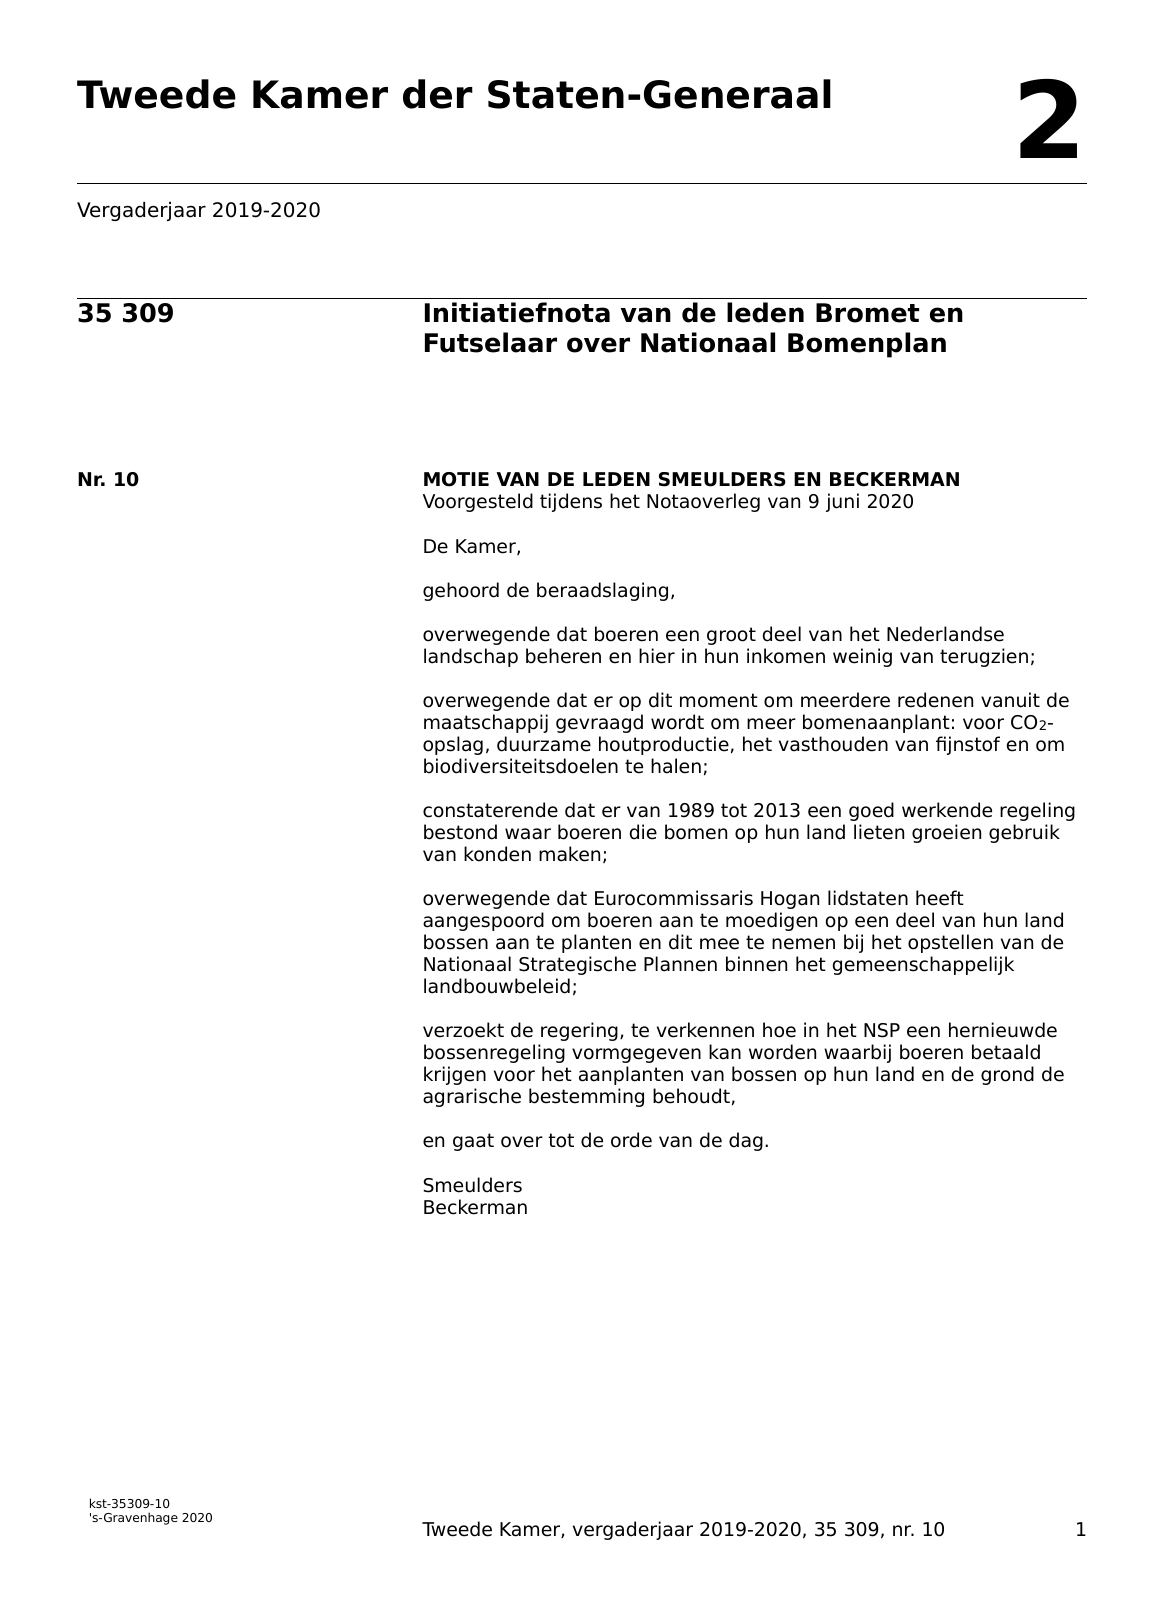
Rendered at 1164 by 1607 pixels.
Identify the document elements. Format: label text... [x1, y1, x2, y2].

text en gaat over tot de orde van de dag. [422, 1130, 1087, 1152]
text overwegende dat Eurocommissaris Hogan lidstaten heeft aangespoord om boeren aan te moedigen op een deel van hun land bossen aan te planten en dit mee te nemen bij het opstellen van de Nationaal Strategische Plannen binnen het gemeenschappelijk landbouwbeleid; [422, 888, 1087, 998]
text gehoord de beraadslaging, [422, 580, 1087, 602]
text De Kamer, [422, 536, 1087, 557]
subtitle Nr. 10 MOTIE VAN DE LEDEN SMEULDERS EN BECKERMAN [77, 469, 1087, 491]
text 's-Gravenhage 2020 [88, 1511, 323, 1525]
table_cell Vergaderjaar 2019-2020 [77, 184, 1087, 298]
text Beckerman [422, 1197, 1087, 1218]
text kst-35309-10 [88, 1497, 323, 1511]
table_header Tweede Kamer der Staten-Generaal [77, 59, 886, 183]
text overwegende dat er op dit moment om meerdere redenen vanuit de maatschappij gevraagd wordt om meer bomenaanplant: voor CO2-opslag, duurzame houtproductie, het vasthouden van fijnstof en om biodiversiteitsdoelen te halen; [422, 690, 1087, 778]
text verzoekt de regering, te verkennen hoe in het NSP een hernieuwde bossenregeling vormgegeven kan worden waarbij boeren betaald krijgen voor het aanplanten van bossen op hun land en de grond de agrarische bestemming behoudt, [422, 1020, 1087, 1108]
text Smeulders [422, 1174, 1087, 1197]
table_header 2 [886, 59, 1087, 183]
text Voorgesteld tijdens het Notaoverleg van 9 juni 2020 [422, 491, 1087, 513]
text overwegende dat boeren een groot deel van het Nederlandse landschap beheren en hier in hun inkomen weinig van terugzien; [422, 624, 1087, 668]
text constaterende dat er van 1989 tot 2013 een goed werkende regeling bestond waar boeren die bomen op hun land lieten groeien gebruik van konden maken; [422, 800, 1087, 866]
subtitle 35 309 Initiatiefnota van de leden Bromet en Futselaar over Nationaal Bomenplan [77, 299, 1087, 358]
